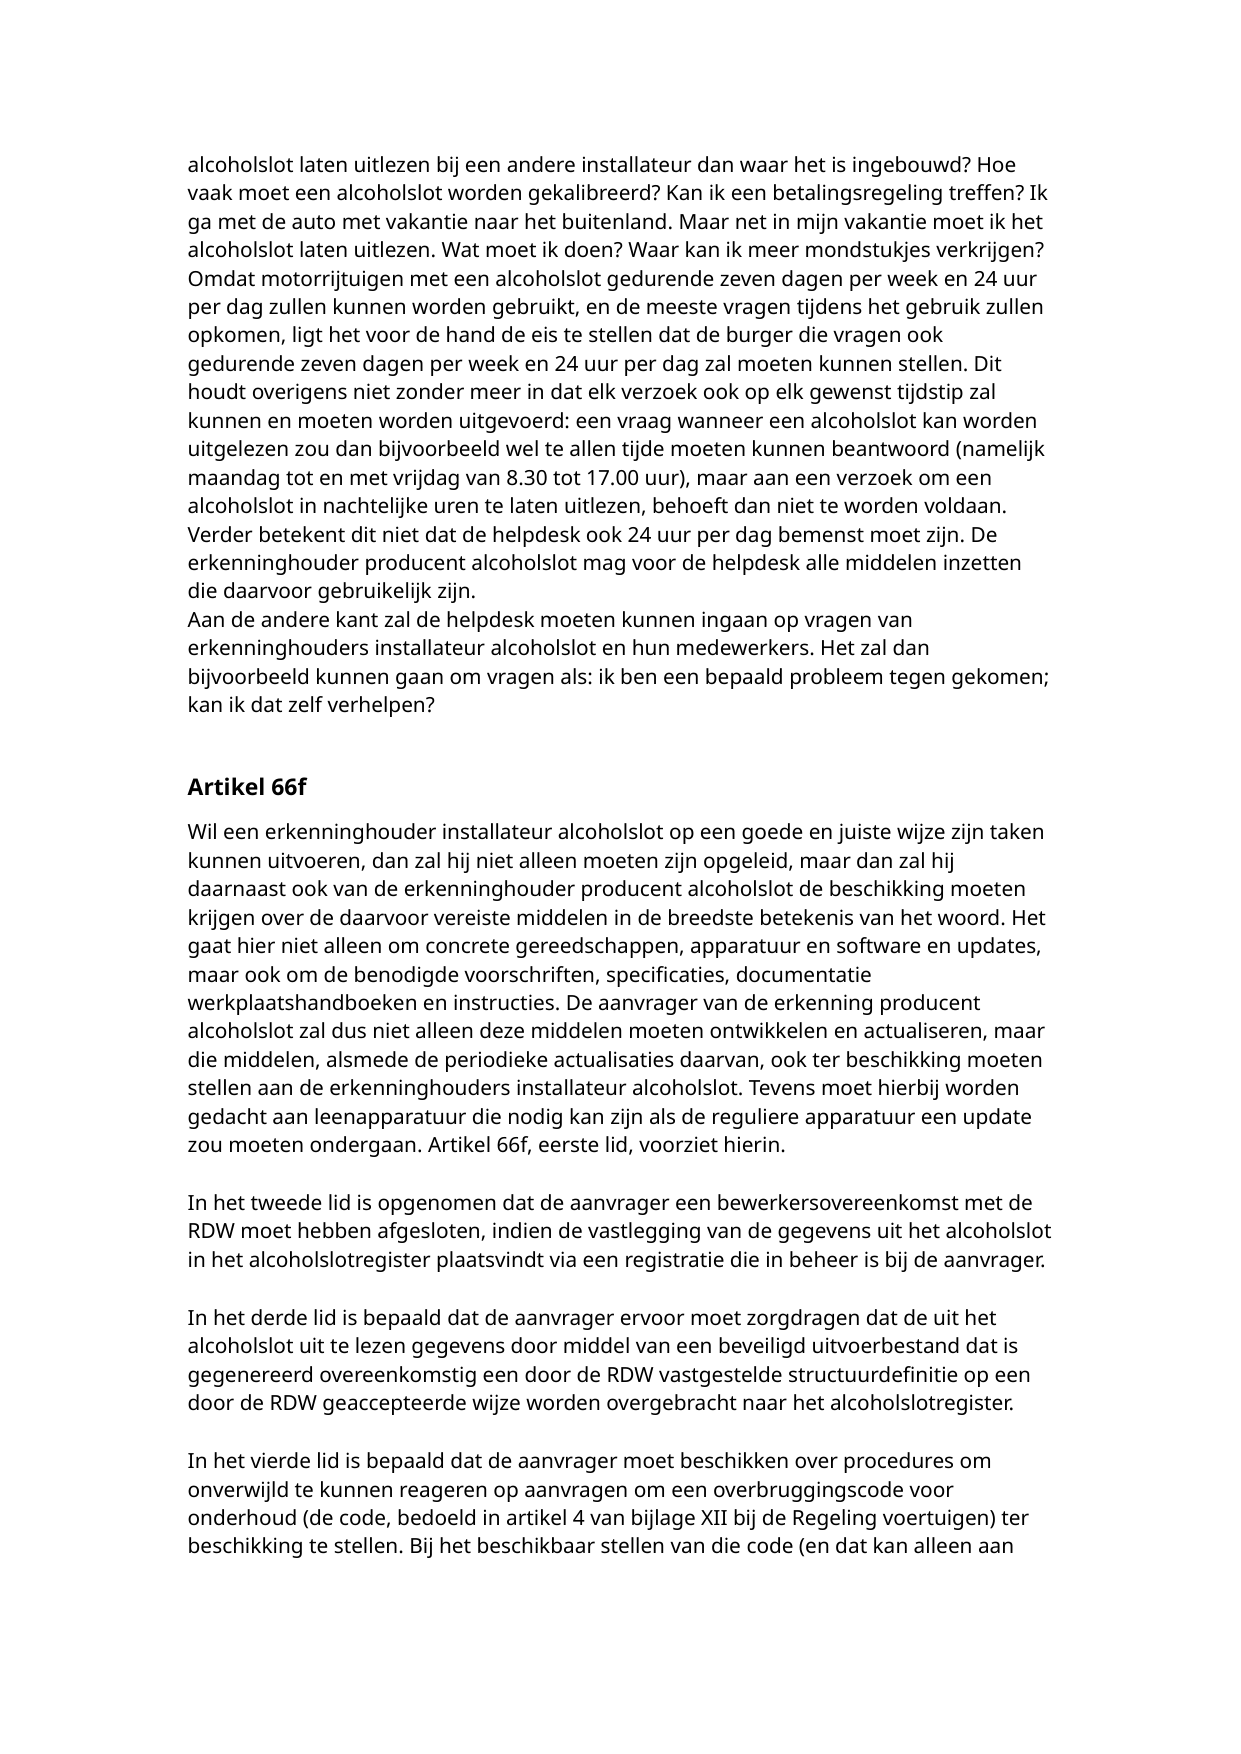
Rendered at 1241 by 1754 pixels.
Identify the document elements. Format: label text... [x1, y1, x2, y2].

text Aan de andere kant zal de helpdesk moeten kunnen ingaan op vragen van erkenninghouders installateur alcoholslot en hun medewerkers. Het zal dan bijvoorbeeld kunnen gaan om vragen als: ik ben een bepaald probleem tegen gekomen; kan ik dat zelf verhelpen? [187, 605, 1053, 719]
text Wil een erkenninghouder installateur alcoholslot op een goede en juiste wijze zijn taken kunnen uitvoeren, dan zal hij niet alleen moeten zijn opgeleid, maar dan zal hij daarnaast ook van de erkenninghouder producent alcoholslot de beschikking moeten krijgen over de daarvoor vereiste middelen in de breedste betekenis van het woord. Het gaat hier niet alleen om concrete gereedschappen, apparatuur en software en updates, maar ook om de benodigde voorschriften, specificaties, documentatie werkplaatshandboeken en instructies. De aanvrager van de erkenning producent alcoholslot zal dus niet alleen deze middelen moeten ontwikkelen en actualiseren, maar die middelen, alsmede de periodieke actualisaties daarvan, ook ter beschikking moeten stellen aan de erkenninghouders installateur alcoholslot. Tevens moet hierbij worden gedacht aan leenapparatuur die nodig kan zijn als de reguliere apparatuur een update zou moeten ondergaan. Artikel 66f, eerste lid, voorziet hierin. [187, 817, 1053, 1159]
text alcoholslot laten uitlezen bij een andere installateur dan waar het is ingebouwd? Hoe vaak moet een alcoholslot worden gekalibreerd? Kan ik een betalingsregeling treffen? Ik ga met de auto met vakantie naar het buitenland. Maar net in mijn vakantie moet ik het alcoholslot laten uitlezen. Wat moet ik doen? Waar kan ik meer mondstukjes verkrijgen? Omdat motorrijtuigen met een alcoholslot gedurende zeven dagen per week en 24 uur per dag zullen kunnen worden gebruikt, en de meeste vragen tijdens het gebruik zullen opkomen, ligt het voor de hand de eis te stellen dat de burger die vragen ook gedurende zeven dagen per week en 24 uur per dag zal moeten kunnen stellen. Dit houdt overigens niet zonder meer in dat elk verzoek ook op elk gewenst tijdstip zal kunnen en moeten worden uitgevoerd: een vraag wanneer een alcoholslot kan worden uitgelezen zou dan bijvoorbeeld wel te allen tijde moeten kunnen beantwoord (namelijk maandag tot en met vrijdag van 8.30 tot 17.00 uur), maar aan een verzoek om een alcoholslot in nachtelijke uren te laten uitlezen, behoeft dan niet te worden voldaan. Verder betekent dit niet dat de helpdesk ook 24 uur per dag bemenst moet zijn. De erkenninghouder producent alcoholslot mag voor de helpdesk alle middelen inzetten die daarvoor gebruikelijk zijn. [187, 150, 1053, 605]
subtitle Artikel 66f [187, 771, 1053, 802]
text In het tweede lid is opgenomen dat de aanvrager een bewerkersovereenkomst met de RDW moet hebben afgesloten, indien de vastlegging van de gegevens uit het alcoholslot in het alcoholslotregister plaatsvindt via een registratie die in beheer is bij de aanvrager. [187, 1188, 1053, 1273]
text In het derde lid is bepaald dat de aanvrager ervoor moet zorgdragen dat de uit het alcoholslot uit te lezen gegevens door middel van een beveiligd uitvoerbestand dat is gegenereerd overeenkomstig een door de RDW vastgestelde structuurdefinitie op een door de RDW geaccepteerde wijze worden overgebracht naar het alcoholslotregister. [187, 1303, 1053, 1417]
text In het vierde lid is bepaald dat de aanvrager moet beschikken over procedures om onverwijld te kunnen reageren op aanvragen om een overbruggingscode voor onderhoud (de code, bedoeld in artikel 4 van bijlage XII bij de Regeling voertuigen) ter beschikking te stellen. Bij het beschikbaar stellen van die code (en dat kan alleen aan [187, 1446, 1053, 1560]
